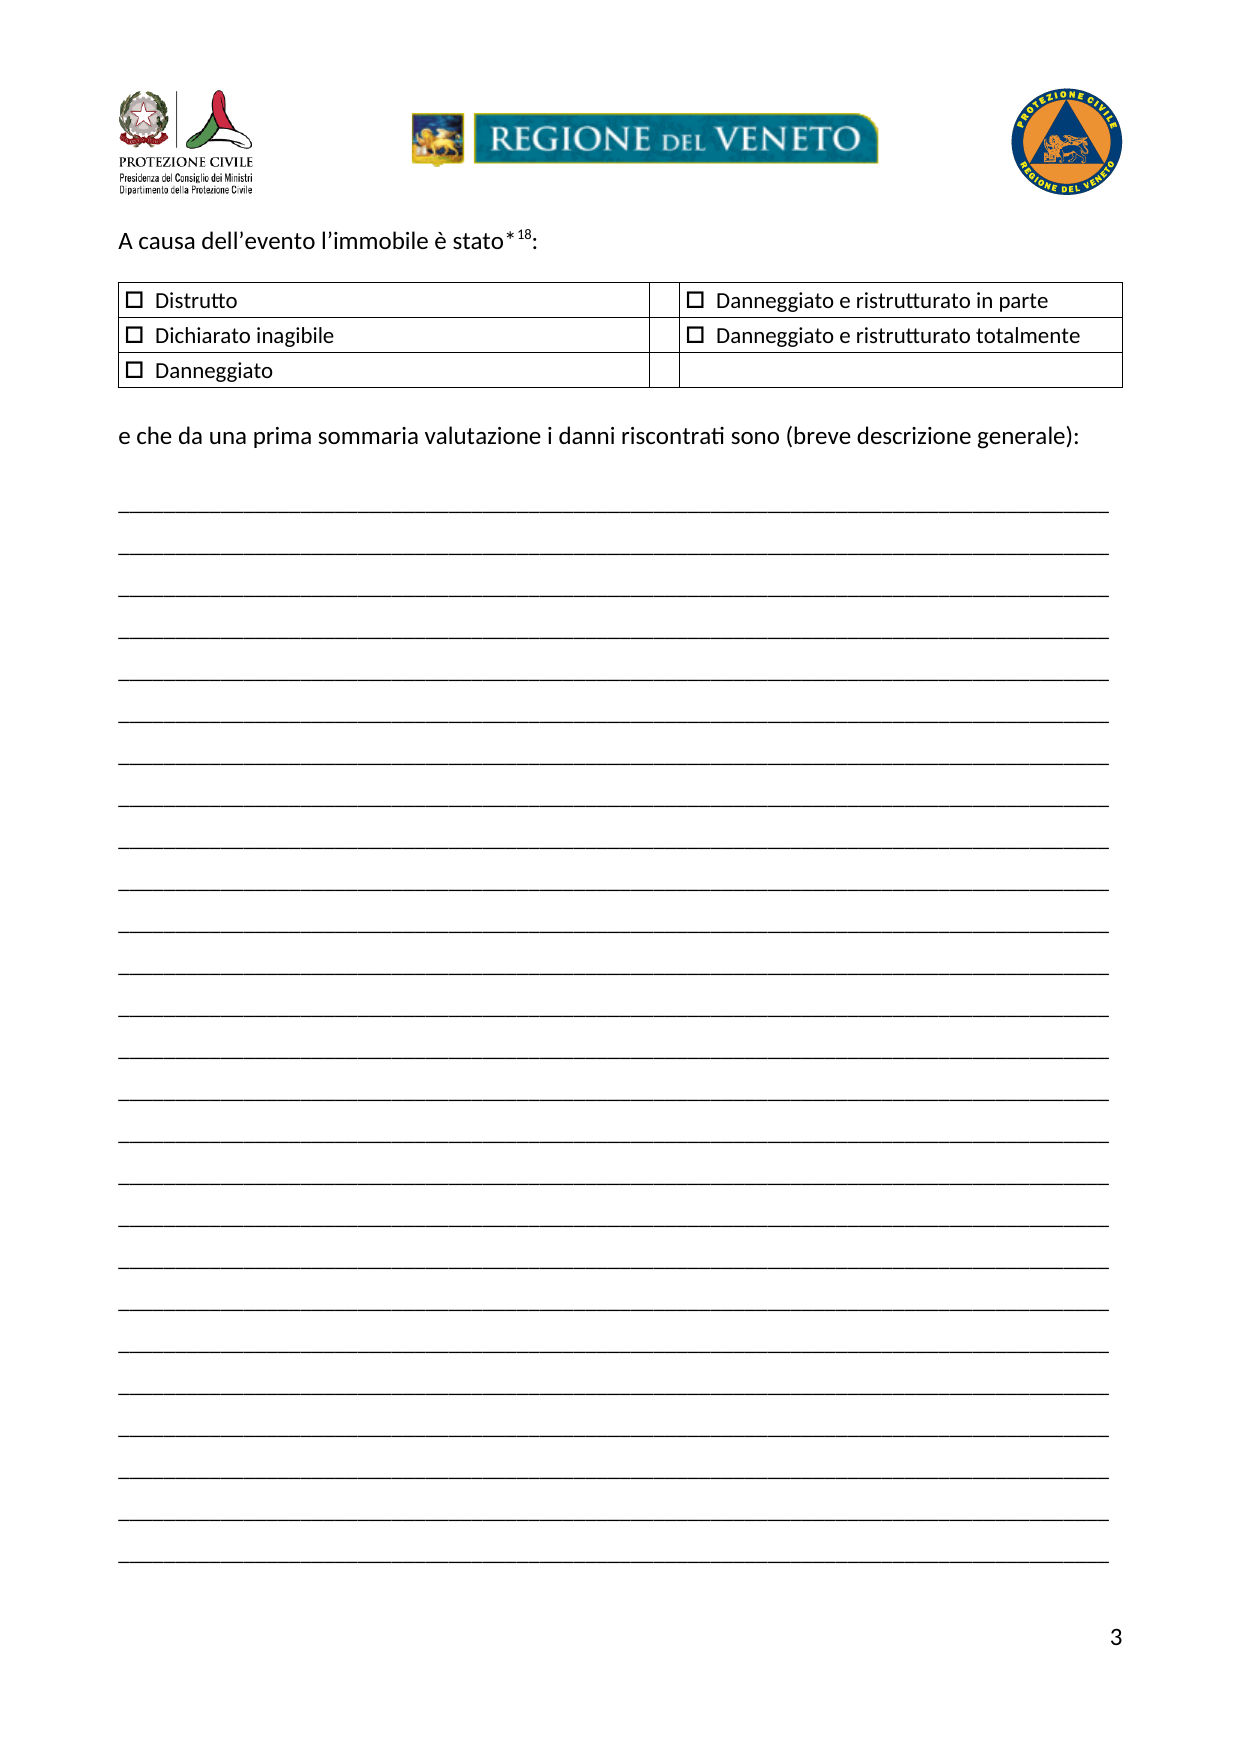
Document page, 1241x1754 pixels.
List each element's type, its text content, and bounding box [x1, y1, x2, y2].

text _______________________________________________________________________________________ [118, 1454, 1122, 1482]
text _______________________________________________________________________________________ [118, 1118, 1122, 1146]
text A causa dell’evento l’immobile è stato*18: [118, 225, 1122, 256]
text _______________________________________________________________________________________ [118, 866, 1122, 894]
text _______________________________________________________________________________________ [118, 614, 1122, 642]
picture [411, 113, 879, 167]
table_cell  Danneggiato [119, 353, 649, 387]
text _______________________________________________________________________________________ [118, 1286, 1122, 1314]
text e che da una prima sommaria valutazione i danni riscontrati sono (breve descrizione generale): [118, 419, 1122, 451]
text _______________________________________________________________________________________ [118, 1412, 1122, 1440]
text _______________________________________________________________________________________ [118, 782, 1122, 810]
text _______________________________________________________________________________________ [118, 488, 1122, 516]
text _______________________________________________________________________________________ [118, 698, 1122, 726]
text _______________________________________________________________________________________ [118, 1328, 1122, 1356]
text _______________________________________________________________________________________ [118, 1496, 1122, 1524]
text _______________________________________________________________________________________ [118, 530, 1122, 558]
text _______________________________________________________________________________________ [118, 1370, 1122, 1398]
text _______________________________________________________________________________________ [118, 572, 1122, 600]
text _______________________________________________________________________________________ [118, 992, 1122, 1020]
table_cell [650, 353, 679, 387]
text _______________________________________________________________________________________ [118, 1244, 1122, 1272]
text _______________________________________________________________________________________ [118, 908, 1122, 936]
picture [118, 88, 253, 195]
table_cell  Danneggiato e ristrutturato totalmente [680, 318, 1122, 352]
text _______________________________________________________________________________________ [118, 824, 1122, 852]
text _______________________________________________________________________________________ [118, 1538, 1122, 1566]
text _______________________________________________________________________________________ [118, 740, 1122, 768]
text _______________________________________________________________________________________ [118, 1034, 1122, 1062]
text _______________________________________________________________________________________ [118, 656, 1122, 684]
table_cell [650, 318, 679, 352]
table_header  Distrutto [119, 283, 649, 317]
table_header  Danneggiato e ristrutturato in parte [680, 283, 1122, 317]
text _______________________________________________________________________________________ [118, 950, 1122, 978]
text _______________________________________________________________________________________ [118, 1160, 1122, 1188]
text _______________________________________________________________________________________ [118, 1076, 1122, 1104]
table_cell [680, 353, 1122, 387]
table_header [650, 283, 679, 317]
text _______________________________________________________________________________________ [118, 1202, 1122, 1230]
table_cell  Dichiarato inagibile [119, 318, 649, 352]
